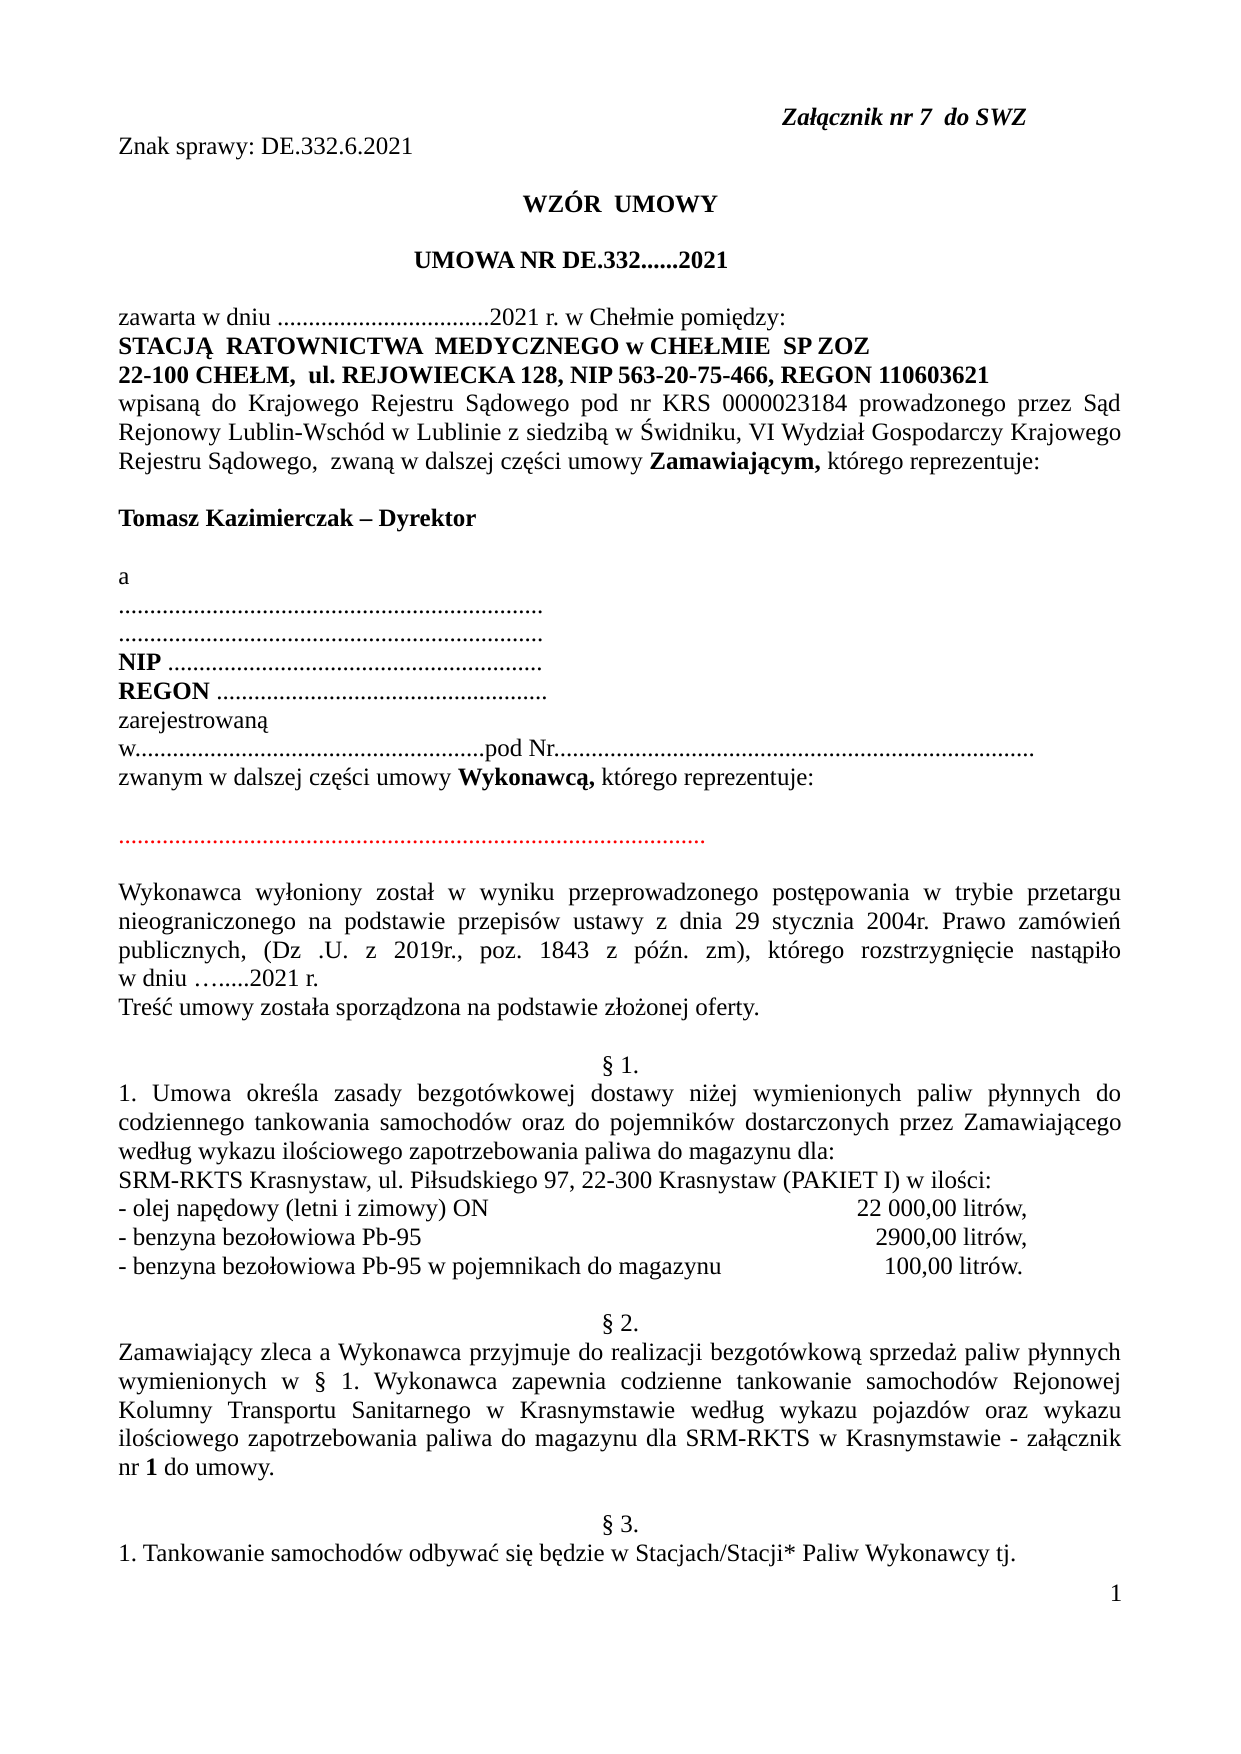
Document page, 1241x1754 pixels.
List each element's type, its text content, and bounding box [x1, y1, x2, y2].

text .................................................................... [118, 618, 1122, 647]
text 1. Tankowanie samochodów odbywać się będzie w Stacjach/Stacji* Paliw Wykonawcy tj. [118, 1538, 1122, 1567]
text Wykonawca wyłoniony został w wyniku przeprowadzonego postępowania w trybie przetargu nieograniczonego na podstawie przepisów ustawy z dnia 29 stycznia 2004r. Prawo zamówień publicznych, (Dz .U. z 2019r., poz. 1843 z późn. zm), którego rozstrzygnięcie nastąpiło w dniu ….....2021 r. [118, 877, 1122, 992]
text § 2. [118, 1308, 1122, 1337]
text - benzyna bezołowiowa Pb-95 2900,00 litrów, [118, 1222, 1122, 1251]
text STACJĄ RATOWNICTWA MEDYCZNEGO w CHEŁMIE SP ZOZ [118, 331, 1122, 360]
text a [118, 561, 1122, 590]
text .................................................................... [118, 590, 1122, 618]
text zawarta w dniu ..................................2021 r. w Chełmie pomiędzy: [118, 302, 1122, 331]
text UMOWA NR DE.332......2021 [118, 246, 1122, 274]
text zarejestrowaną w........................................................pod Nr............................................................................. [118, 705, 1122, 762]
text Treść umowy została sporządzona na podstawie złożonej oferty. [118, 992, 1122, 1021]
text REGON ..................................................... [118, 676, 1122, 705]
text Tomasz Kazimierczak – Dyrektor [118, 503, 1122, 532]
text - benzyna bezołowiowa Pb-95 w pojemnikach do magazynu 100,00 litrów. [118, 1251, 1122, 1280]
text 22-100 CHEŁM, ul. REJOWIECKA 128, NIP 563-20-75-466, REGON 110603621 [118, 360, 1122, 388]
text § 1. [118, 1050, 1122, 1078]
text § 3. [118, 1509, 1122, 1538]
text Załącznik nr 7 do SWZ [782, 102, 1122, 131]
text NIP ............................................................ [118, 647, 1122, 676]
text Zamawiający zleca a Wykonawca przyjmuje do realizacji bezgotówkową sprzedaż paliw płynnych wymienionych w § 1. Wykonawca zapewnia codzienne tankowanie samochodów Rejonowej Kolumny Transportu Sanitarnego w Krasnymstawie według wykazu pojazdów oraz wykazu ilościowego zapotrzebowania paliwa do magazynu dla SRM-RKTS w Krasnymstawie - załącznik nr 1 do umowy. [118, 1337, 1122, 1481]
text - olej napędowy (letni i zimowy) ON 22 000,00 litrów, [118, 1193, 1122, 1222]
text SRM-RKTS Krasnystaw, ul. Piłsudskiego 97, 22-300 Krasnystaw (PAKIET I) w ilości: [118, 1165, 1122, 1193]
text Znak sprawy: DE.332.6.2021 [118, 131, 1122, 160]
text wpisaną do Krajowego Rejestru Sądowego pod nr KRS 0000023184 prowadzonego przez Sąd Rejonowy Lublin-Wschód w Lublinie z siedzibą w Świdniku, VI Wydział Gospodarczy Krajowego Rejestru Sądowego, zwaną w dalszej części umowy Zamawiającym, którego reprezentuje: [118, 388, 1122, 475]
text WZÓR UMOWY [118, 189, 1122, 217]
text zwanym w dalszej części umowy Wykonawcą, którego reprezentuje: [118, 762, 1122, 791]
text .............................................................................................. [118, 820, 1122, 848]
text 1. Umowa określa zasady bezgotówkowej dostawy niżej wymienionych paliw płynnych do codziennego tankowania samochodów oraz do pojemników dostarczonych przez Zamawiającego według wykazu ilościowego zapotrzebowania paliwa do magazynu dla: [118, 1078, 1122, 1165]
